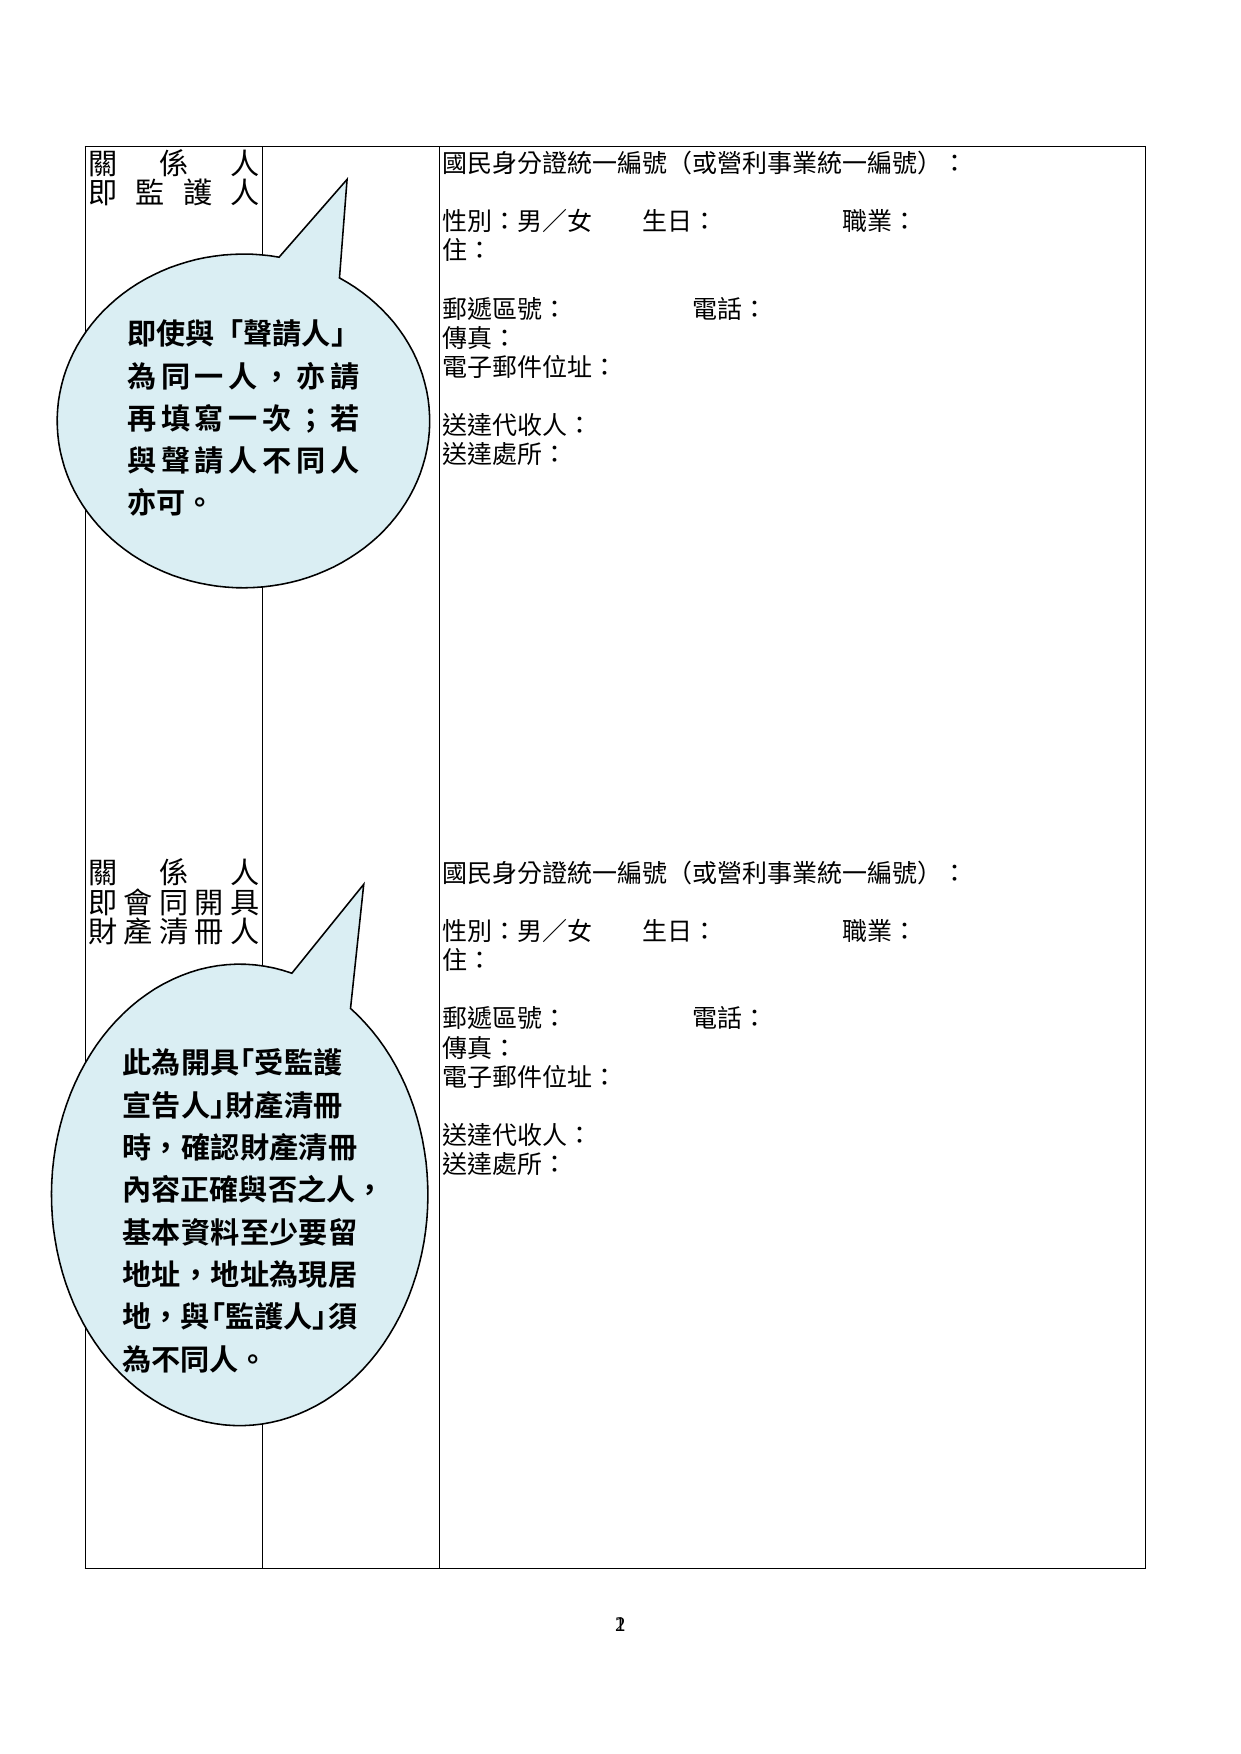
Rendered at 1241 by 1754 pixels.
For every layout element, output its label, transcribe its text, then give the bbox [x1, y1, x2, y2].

table_cell 關係人 即會同開具財產清冊人 [86, 857, 262, 1058]
table_cell 關係人 即會同開具財產清冊人 [86, 1332, 262, 1568]
table_cell 國民身分證統一編號（或營利事業統一編號）： 性別：男／女 生日： 職業： 住： 郵遞區號： 電話： 傳真： 電子郵件位址： 送達代收人： 送達處所： [440, 857, 1145, 1568]
table_cell 關係人 即監護人 [86, 513, 262, 857]
table_cell [263, 857, 439, 1568]
table_cell [263, 147, 439, 857]
table_cell 國民身分證統一編號（或營利事業統一編號）： 性別：男／女 生日： 職業： 住： 郵遞區號： 電話： 傳真： 電子郵件位址： 送達代收人： 送達處所： [440, 147, 1145, 857]
table_cell 關係人 即監護人 [86, 147, 262, 329]
